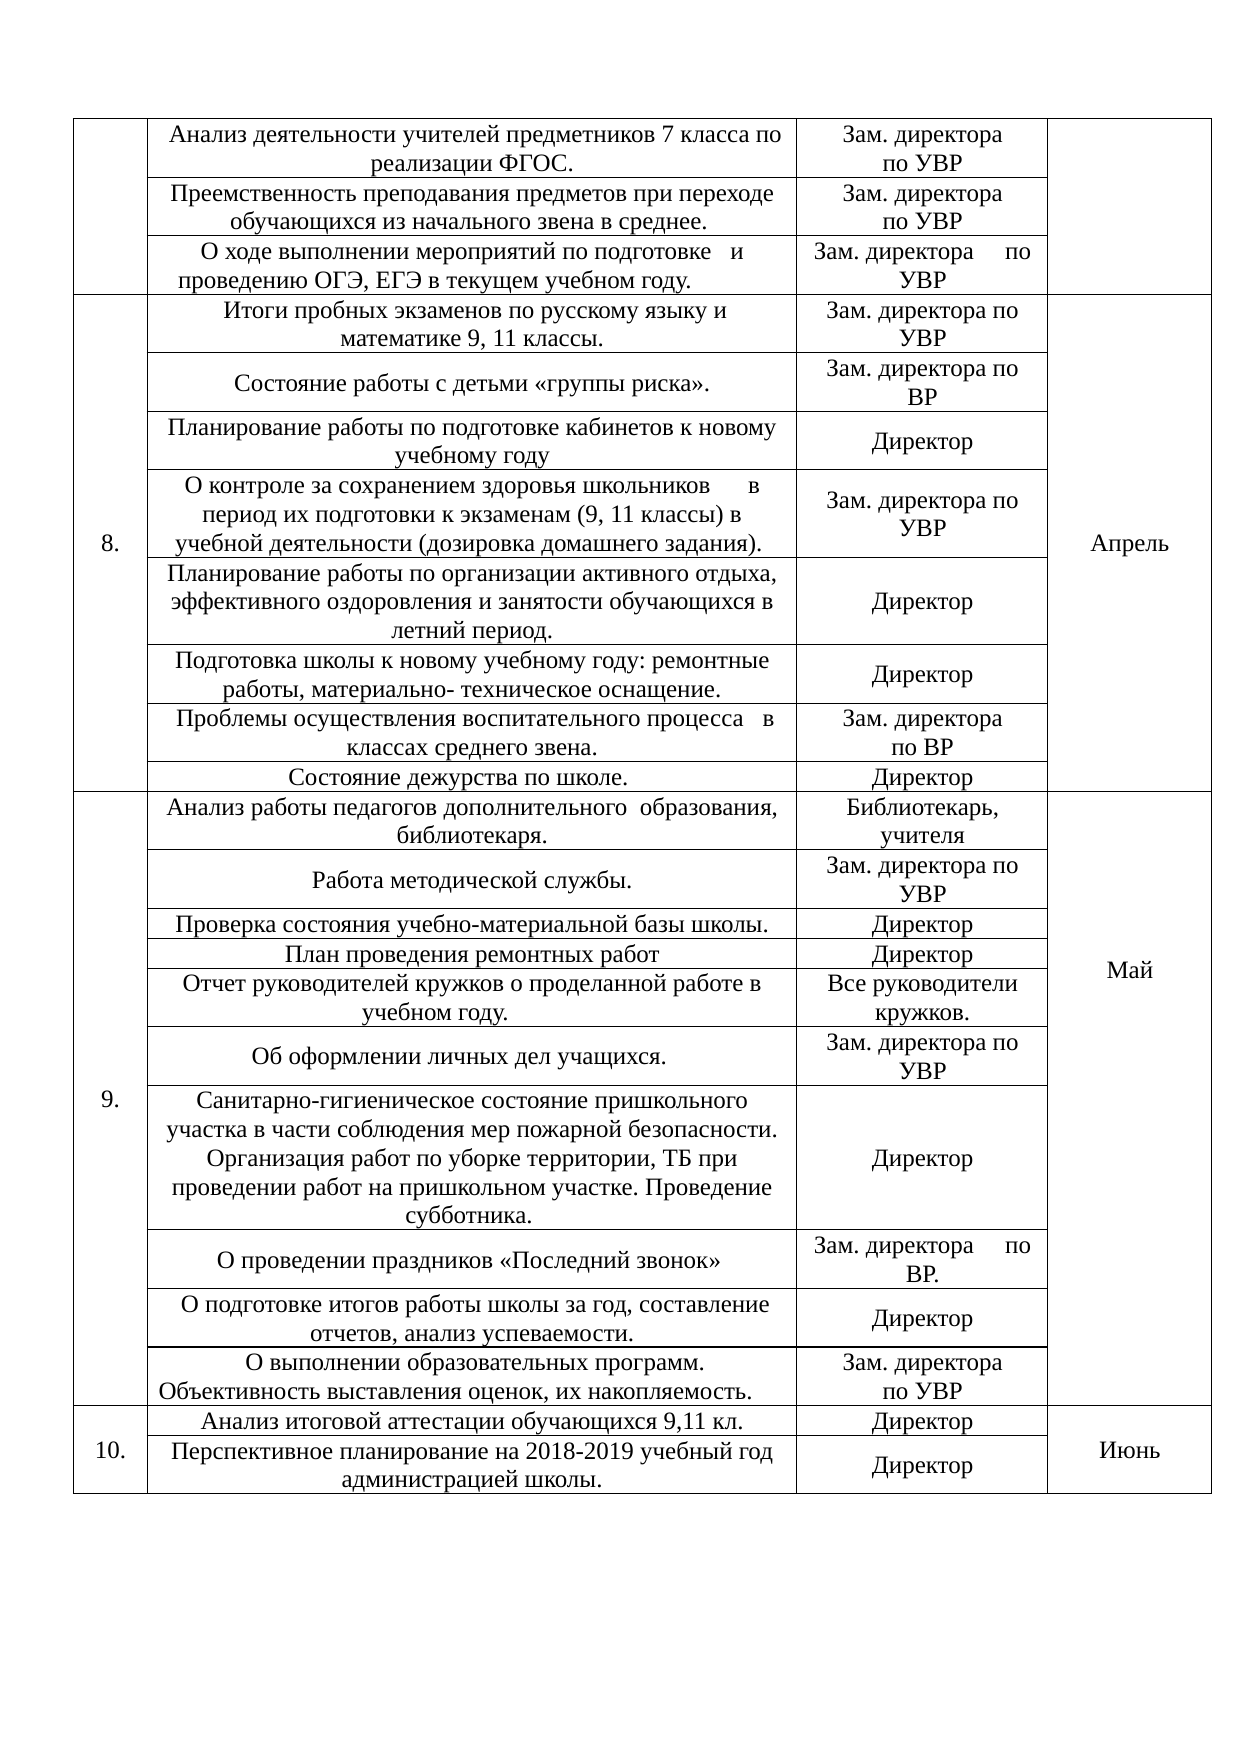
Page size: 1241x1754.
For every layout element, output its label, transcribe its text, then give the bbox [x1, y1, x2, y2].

table_cell Зам. директора по УВР [797, 1027, 1047, 1084]
table_cell О подготовке итогов работы школы за год, составление отчетов, анализ успеваемости. [148, 1289, 796, 1346]
table_cell Планирование работы по подготовке кабинетов к новому учебному году [148, 412, 796, 469]
table_cell Библиотекарь, учителя [797, 792, 1047, 849]
table_cell Подготовка школы к новому учебному году: ремонтные работы, материально- техническое оснащение. [148, 645, 796, 702]
table_cell 8. [74, 295, 147, 791]
table_cell Зам. директора по УВР [797, 850, 1047, 908]
table_cell Зам. директора по УВР [797, 295, 1047, 352]
table_cell Об оформлении личных дел учащихся. [148, 1027, 796, 1084]
table_cell О контроле за сохранением здоровья школьников в период их подготовки к экзаменам (9, 11 классы) в учебной деятельности (дозировка домашнего задания). [148, 470, 796, 557]
table_cell [74, 119, 147, 294]
table_cell Анализ деятельности учителей предметников 7 класса по реализации ФГОС. [148, 119, 796, 177]
table_cell Директор [797, 1086, 1047, 1229]
table_cell 10. [74, 1406, 147, 1493]
table_cell Зам. директора по УВР [797, 470, 1047, 557]
table_cell Состояние дежурства по школе. [148, 762, 796, 791]
table_cell О выполнении образовательных программ. Объективность выставления оценок, их накопляемость. [148, 1348, 796, 1405]
table_cell [1048, 119, 1211, 294]
table_cell Директор [797, 762, 1047, 791]
table_cell Работа методической службы. [148, 850, 796, 908]
table_cell Директор [797, 1289, 1047, 1346]
table_cell Зам. директора по УВР [797, 1348, 1047, 1405]
table_cell Итоги пробных экзаменов по русскому языку и математике 9, 11 классы. [148, 295, 796, 352]
table_cell О ходе выполнении мероприятий по подготовке и проведению ОГЭ, ЕГЭ в текущем учебном году. [148, 236, 796, 294]
table_cell Санитарно-гигиеническое состояние пришкольного участка в части соблюдения мер пожарной безопасности. Организация работ по уборке территории, ТБ при проведении работ на пришкольном участке. Проведение субботника. [148, 1086, 796, 1229]
table_cell Зам. директора по ВР [797, 704, 1047, 761]
table_cell Зам. директора по ВР. [797, 1230, 1047, 1288]
table_cell Преемственность преподавания предметов при переходе обучающихся из начального звена в среднее. [148, 178, 796, 235]
table_cell Зам. директора по ВР [797, 353, 1047, 411]
table_cell Состояние работы с детьми «группы риска». [148, 353, 796, 411]
table_cell Директор [797, 412, 1047, 469]
table_cell Май [1048, 792, 1211, 1405]
table_cell Июнь [1048, 1406, 1211, 1493]
table_cell Зам. директора по УВР [797, 119, 1047, 177]
table_cell Все руководители кружков. [797, 969, 1047, 1026]
table_cell Директор [797, 909, 1047, 938]
table_cell Апрель [1048, 295, 1211, 791]
table_cell Отчет руководителей кружков о проделанной работе в учебном году. [148, 969, 796, 1026]
table_cell 9. [74, 792, 147, 1405]
table_cell Перспективное планирование на 2018-2019 учебный год администрацией школы. [148, 1436, 796, 1493]
table_cell Планирование работы по организации активного отдыха, эффективного оздоровления и занятости обучающихся в летний период. [148, 558, 796, 644]
table_cell Анализ итоговой аттестации обучающихся 9,11 кл. [148, 1406, 796, 1435]
table_cell Проверка состояния учебно-материальной базы школы. [148, 909, 796, 938]
table_cell Директор [797, 1406, 1047, 1435]
table_cell Директор [797, 645, 1047, 702]
table_cell Директор [797, 558, 1047, 644]
table_cell Проблемы осуществления воспитательного процесса в классах среднего звена. [148, 704, 796, 761]
table_cell Директор [797, 1436, 1047, 1493]
table_cell Анализ работы педагогов дополнительного образования, библиотекаря. [148, 792, 796, 849]
table_cell План проведения ремонтных работ [148, 939, 796, 967]
table_cell Зам. директора по УВР [797, 178, 1047, 235]
table_cell О проведении праздников «Последний звонок» [148, 1230, 796, 1288]
table_cell Зам. директора по УВР [797, 236, 1047, 294]
table_cell Директор [797, 939, 1047, 967]
